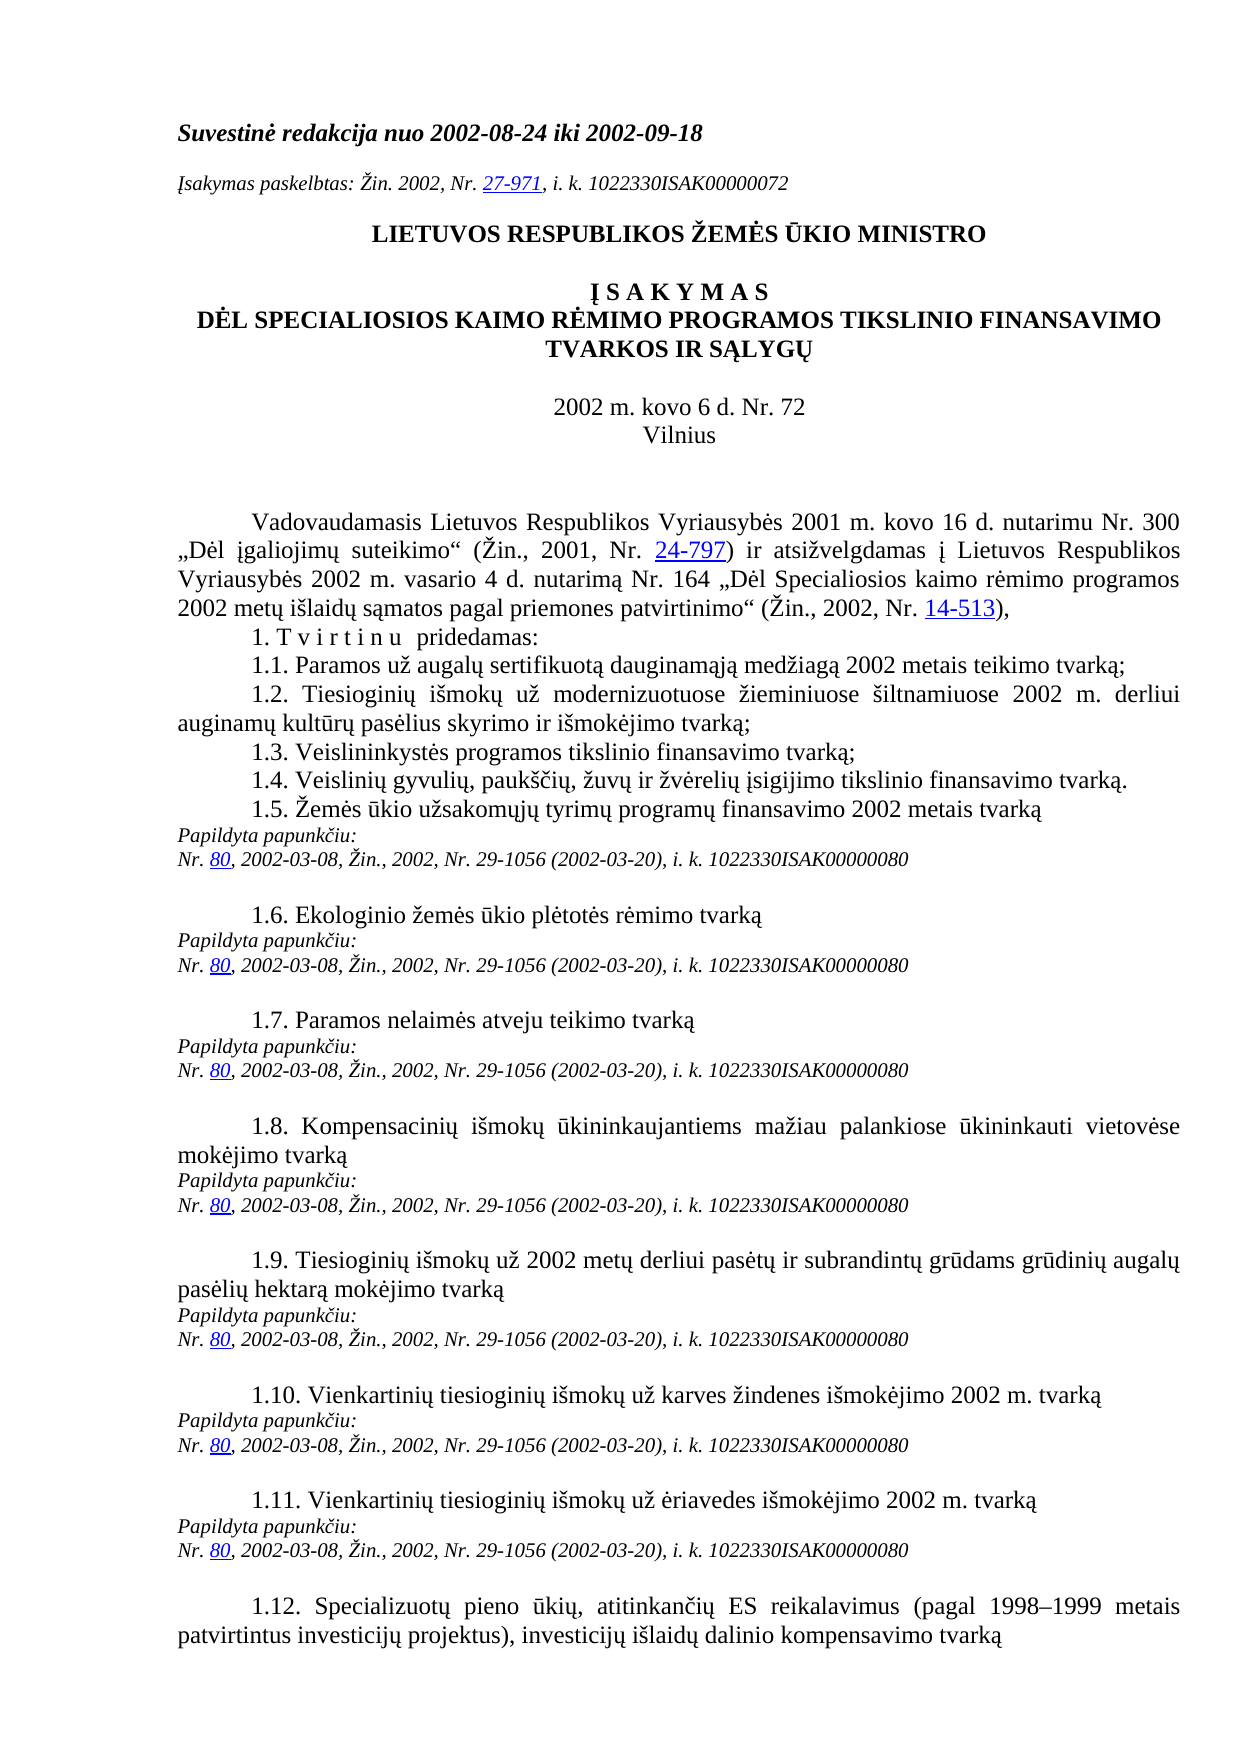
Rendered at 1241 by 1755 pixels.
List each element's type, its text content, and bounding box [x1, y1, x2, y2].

text Papildyta papunkčiu: [177, 928, 1181, 952]
text Nr. 80, 2002-03-08, Žin., 2002, Nr. 29-1056 (2002-03-20), i. k. 1022330ISAK00000080 [177, 1327, 1181, 1351]
text 1.5. Žemės ūkio užsakomųjų tyrimų programų finansavimo 2002 metais tvarką [177, 794, 1181, 823]
text Papildyta papunkčiu: [177, 1034, 1181, 1058]
text Papildyta papunkčiu: [177, 823, 1181, 847]
text 1.11. Vienkartinių tiesioginių išmokų už ėriavedes išmokėjimo 2002 m. tvarką [177, 1485, 1181, 1514]
text DĖL SPECIALIOSIOS KAIMO RĖMIMO PROGRAMOS TIKSLINIO FINANSAVIMO TVARKOS IR SĄLYGŲ [177, 305, 1181, 363]
text Papildyta papunkčiu: [177, 1514, 1181, 1538]
text 1.2. Tiesioginių išmokų už modernizuotuose žieminiuose šiltnamiuose 2002 m. derliui auginamų kultūrų pasėlius skyrimo ir išmokėjimo tvarką; [177, 679, 1181, 737]
text Nr. 80, 2002-03-08, Žin., 2002, Nr. 29-1056 (2002-03-20), i. k. 1022330ISAK00000080 [177, 1538, 1181, 1562]
text 1. Tvirtinu pridedamas: [177, 622, 1181, 650]
text 1.1. Paramos už augalų sertifikuotą dauginamąją medžiagą 2002 metais teikimo tvarką; [177, 650, 1181, 679]
text Papildyta papunkčiu: [177, 1303, 1181, 1327]
text 1.6. Ekologinio žemės ūkio plėtotės rėmimo tvarką [177, 900, 1181, 928]
text Nr. 80, 2002-03-08, Žin., 2002, Nr. 29-1056 (2002-03-20), i. k. 1022330ISAK00000080 [177, 952, 1181, 977]
text Nr. 80, 2002-03-08, Žin., 2002, Nr. 29-1056 (2002-03-20), i. k. 1022330ISAK00000080 [177, 1058, 1181, 1082]
text Suvestinė redakcija nuo 2002-08-24 iki 2002-09-18 [177, 118, 1181, 147]
text 1.4. Veislinių gyvulių, paukščių, žuvų ir žvėrelių įsigijimo tikslinio finansavimo tvarką. [177, 765, 1181, 794]
text Papildyta papunkčiu: [177, 1408, 1181, 1432]
text Į S A K Y M A S [177, 277, 1181, 305]
text LIETUVOS RESPUBLIKOS ŽEMĖS ŪKIO MINISTRO [177, 219, 1181, 248]
text Nr. 80, 2002-03-08, Žin., 2002, Nr. 29-1056 (2002-03-20), i. k. 1022330ISAK00000080 [177, 1192, 1181, 1217]
text 1.3. Veislininkystės programos tikslinio finansavimo tvarką; [177, 737, 1181, 765]
text Vilnius [177, 420, 1181, 449]
text Įsakymas paskelbtas: Žin. 2002, Nr. 27-971, i. k. 1022330ISAK00000072 [177, 171, 1181, 195]
text 2002 m. kovo 6 d. Nr. 72 [177, 392, 1181, 420]
text Vadovaudamasis Lietuvos Respublikos Vyriausybės 2001 m. kovo 16 d. nutarimu Nr. 300 „Dėl įgaliojimų suteikimo“ (Žin., 2001, Nr. 24-797) ir atsižvelgdamas į Lietuvos Respublikos Vyriausybės 2002 m. vasario 4 d. nutarimą Nr. 164 „Dėl Specialiosios kaimo rėmimo programos 2002 metų išlaidų sąmatos pagal priemones patvirtinimo“ (Žin., 2002, Nr. 14-513), [177, 507, 1181, 622]
text 1.10. Vienkartinių tiesioginių išmokų už karves žindenes išmokėjimo 2002 m. tvarką [177, 1380, 1181, 1408]
text Papildyta papunkčiu: [177, 1168, 1181, 1192]
text 1.12. Specializuotų pieno ūkių, atitinkančių ES reikalavimus (pagal 1998–1999 metais patvirtintus investicijų projektus), investicijų išlaidų dalinio kompensavimo tvarką [177, 1591, 1181, 1648]
text 1.8. Kompensacinių išmokų ūkininkaujantiems mažiau palankiose ūkininkauti vietovėse mokėjimo tvarką [177, 1111, 1181, 1168]
text 1.9. Tiesioginių išmokų už 2002 metų derliui pasėtų ir subrandintų grūdams grūdinių augalų pasėlių hektarą mokėjimo tvarką [177, 1245, 1181, 1303]
text Nr. 80, 2002-03-08, Žin., 2002, Nr. 29-1056 (2002-03-20), i. k. 1022330ISAK00000080 [177, 1432, 1181, 1457]
text 1.7. Paramos nelaimės atveju teikimo tvarką [177, 1005, 1181, 1034]
text Nr. 80, 2002-03-08, Žin., 2002, Nr. 29-1056 (2002-03-20), i. k. 1022330ISAK00000080 [177, 847, 1181, 871]
